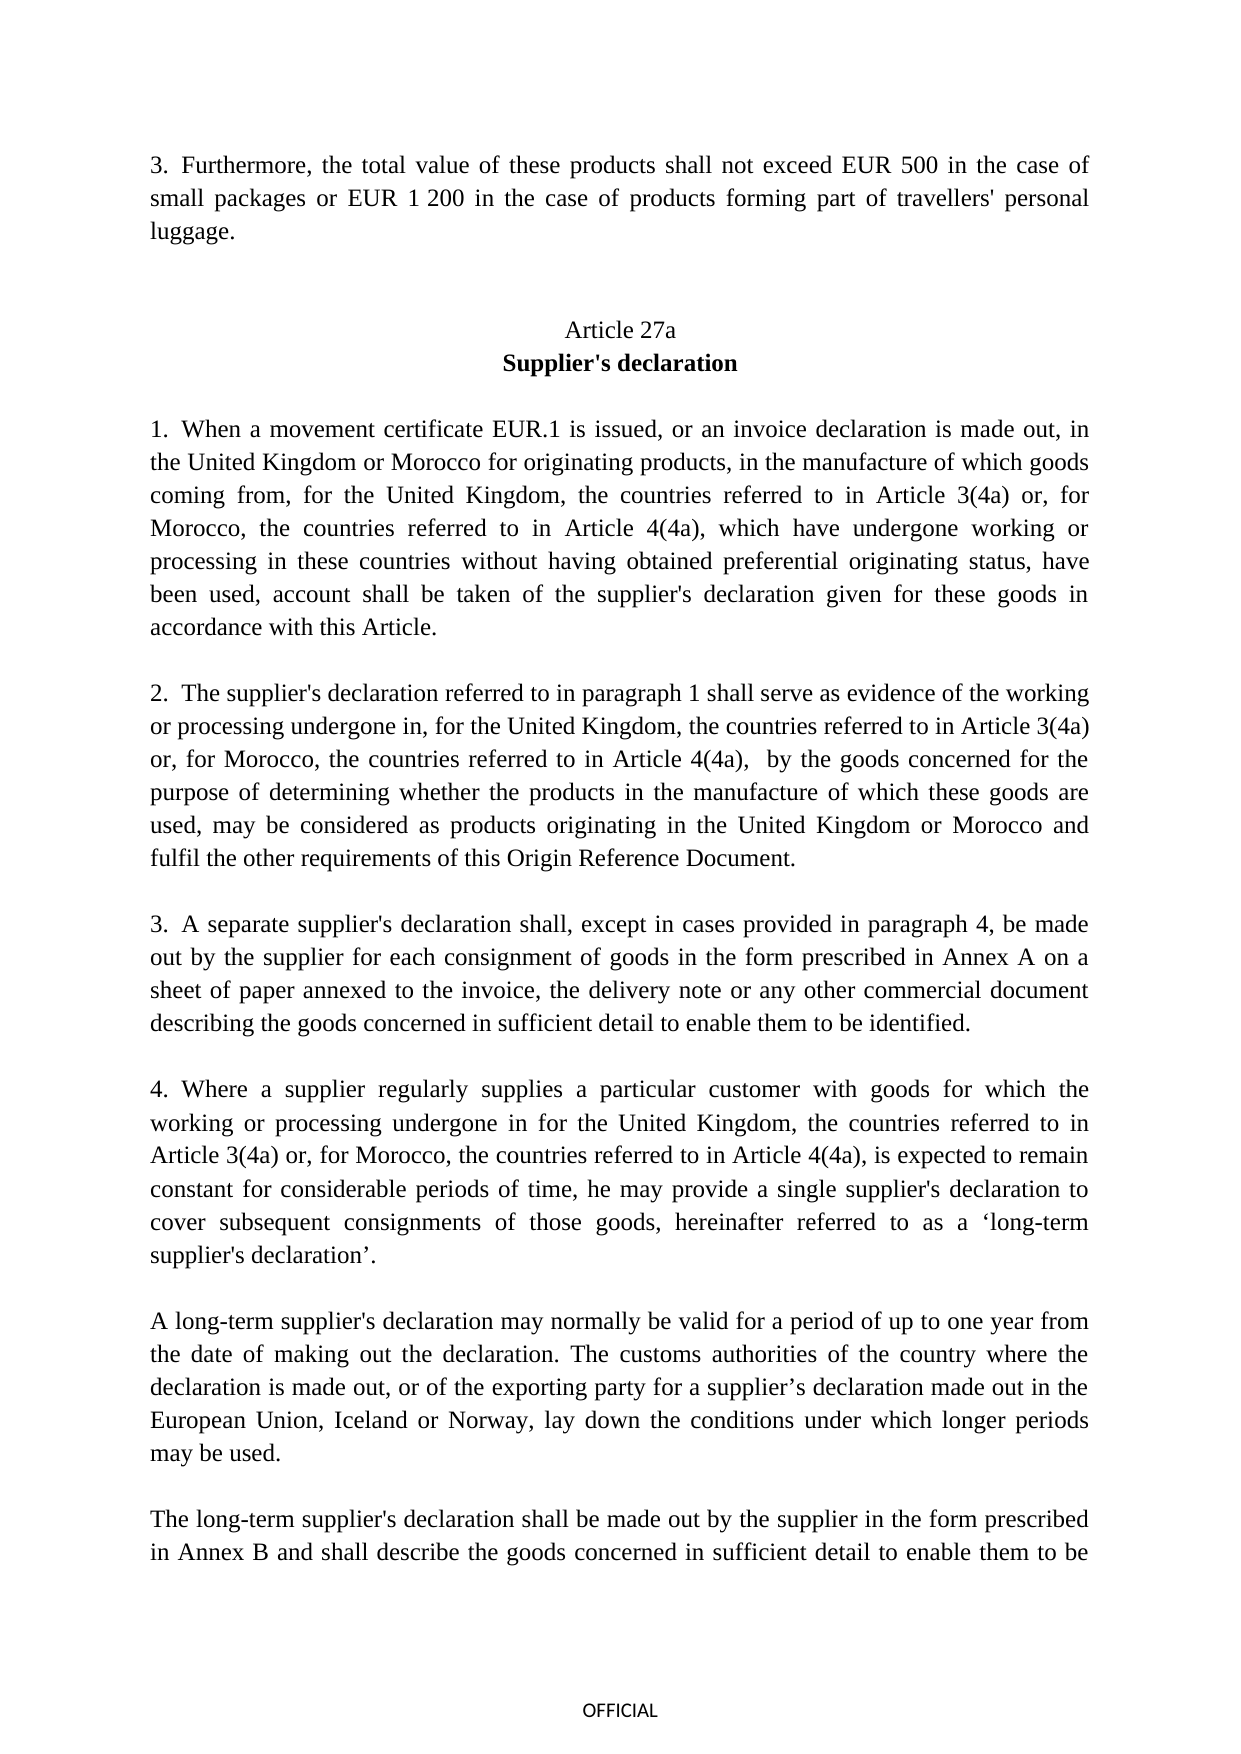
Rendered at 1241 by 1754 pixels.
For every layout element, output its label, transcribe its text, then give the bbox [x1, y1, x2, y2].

text Supplier's declaration [150, 348, 1090, 377]
text The long-term supplier's declaration shall be made out by the supplier in the form prescribed in Annex B and shall describe the goods concerned in sufficient detail to enable them to be [150, 1504, 1090, 1566]
text 3. Furthermore, the total value of these products shall not exceed EUR 500 in the case of small packages or EUR 1 200 in the case of products forming part of travellers' personal luggage. [150, 150, 1090, 245]
text 3. A separate supplier's declaration shall, except in cases provided in paragraph 4, be made out by the supplier for each consignment of goods in the form prescribed in Annex A on a sheet of paper annexed to the invoice, the delivery note or any other commercial document describing the goods concerned in sufficient detail to enable them to be identified. [150, 909, 1090, 1037]
text 4. Where a supplier regularly supplies a particular customer with goods for which the working or processing undergone in for the United Kingdom, the countries referred to in Article 3(4a) or, for Morocco, the countries referred to in Article 4(4a), is expected to remain constant for considerable periods of time, he may provide a single supplier's declaration to cover subsequent consignments of those goods, hereinafter referred to as a ‘long-term supplier's declaration’. [150, 1074, 1090, 1268]
text 2. The supplier's declaration referred to in paragraph 1 shall serve as evidence of the working or processing undergone in, for the United Kingdom, the countries referred to in Article 3(4a) or, for Morocco, the countries referred to in Article 4(4a), by the goods concerned for the purpose of determining whether the products in the manufacture of which these goods are used, may be considered as products originating in the United Kingdom or Morocco and fulfil the other requirements of this Origin Reference Document. [150, 678, 1090, 872]
text Article 27a [150, 315, 1090, 344]
text 1. When a movement certificate EUR.1 is issued, or an invoice declaration is made out, in the United Kingdom or Morocco for originating products, in the manufacture of which goods coming from, for the United Kingdom, the countries referred to in Article 3(4a) or, for Morocco, the countries referred to in Article 4(4a), which have undergone working or processing in these countries without having obtained preferential originating status, have been used, account shall be taken of the supplier's declaration given for these goods in accordance with this Article. [150, 414, 1090, 641]
text A long-term supplier's declaration may normally be valid for a period of up to one year from the date of making out the declaration. The customs authorities of the country where the declaration is made out, or of the exporting party for a supplier’s declaration made out in the European Union, Iceland or Norway, lay down the conditions under which longer periods may be used. [150, 1306, 1090, 1467]
